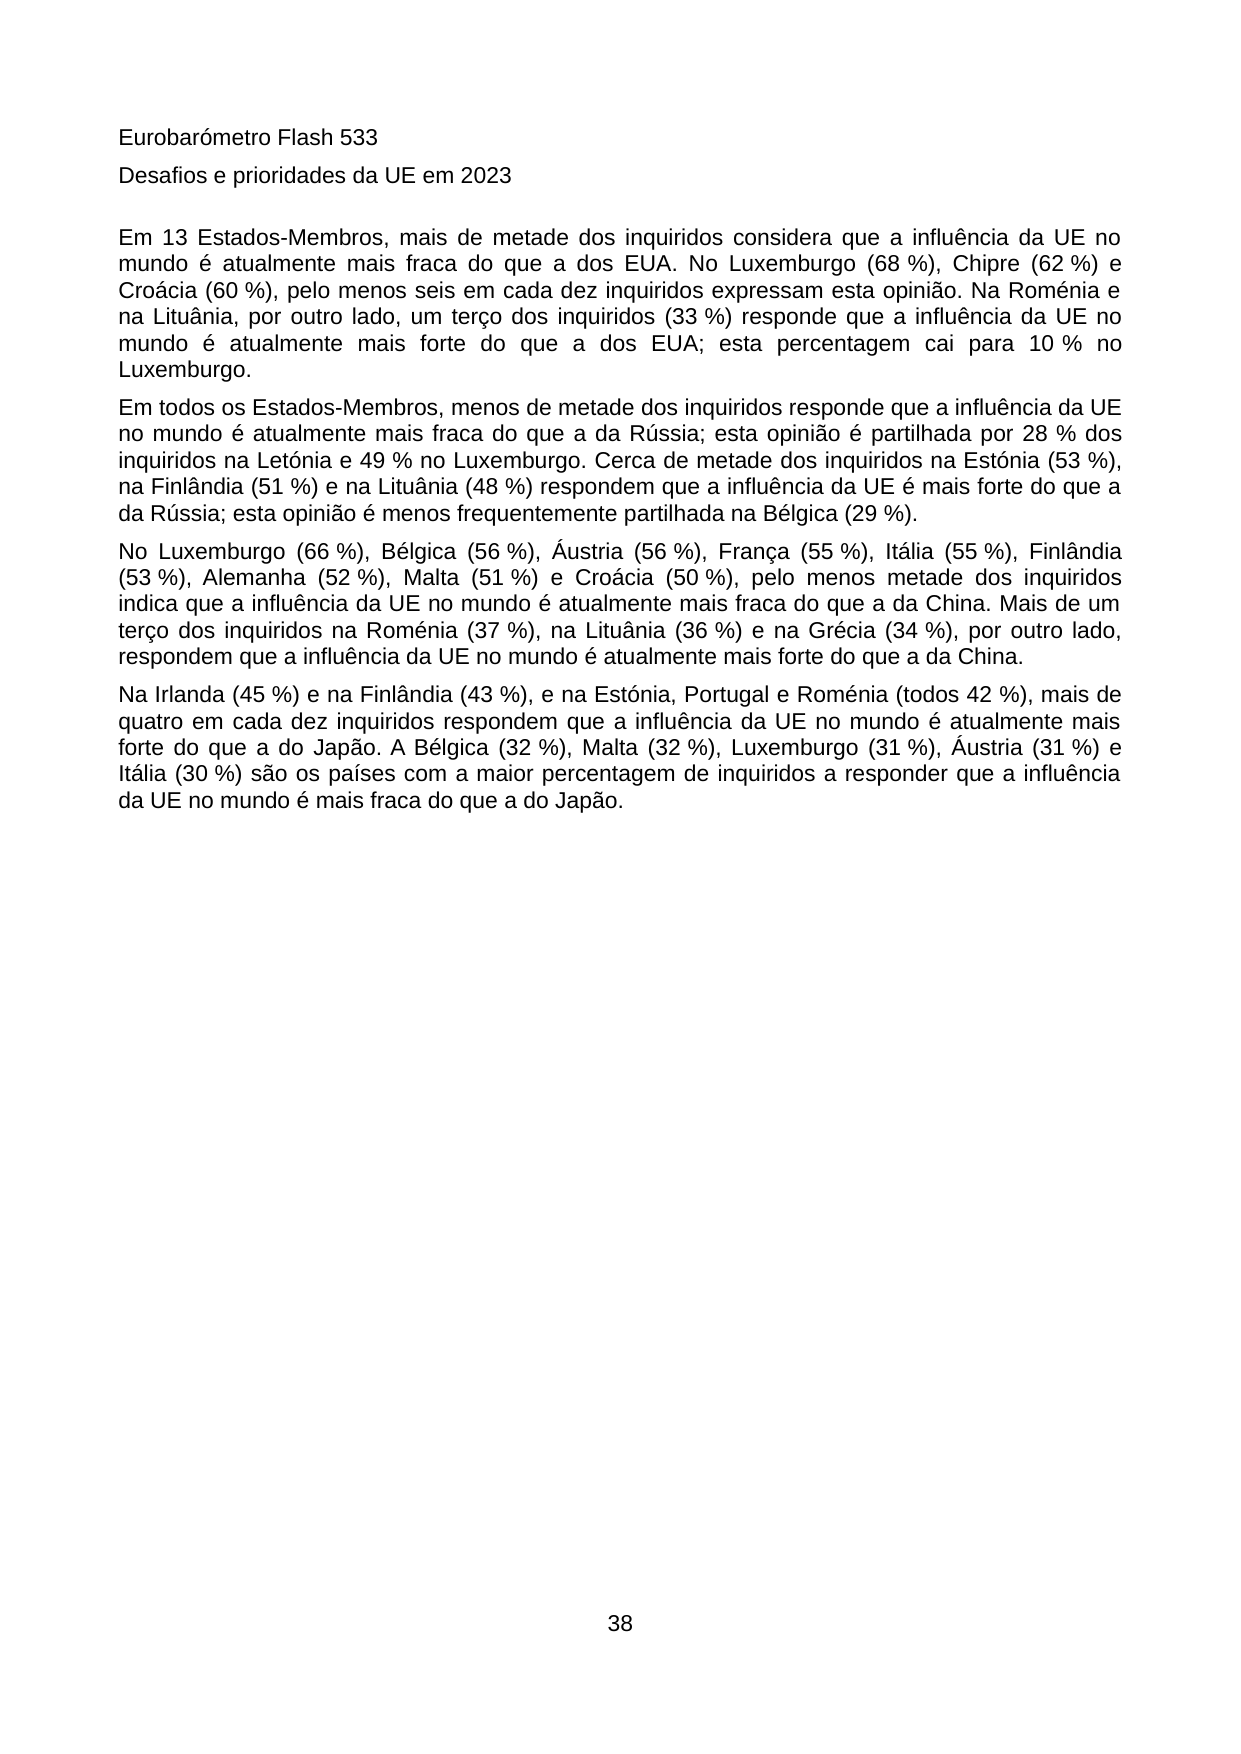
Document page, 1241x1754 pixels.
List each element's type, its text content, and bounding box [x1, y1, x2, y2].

text Em todos os Estados-Membros, menos de metade dos inquiridos responde que a influência da UE no mundo é atualmente mais fraca do que a da Rússia; esta opinião é partilhada por 28 % dos inquiridos na Letónia e 49 % no Luxemburgo. Cerca de metade dos inquiridos na Estónia (53 %), na Finlândia (51 %) e na Lituânia (48 %) respondem que a influência da UE é mais forte do que a da Rússia; esta opinião é menos frequentemente partilhada na Bélgica (29 %). [118, 394, 1122, 526]
text Na Irlanda (45 %) e na Finlândia (43 %), e na Estónia, Portugal e Roménia (todos 42 %), mais de quatro em cada dez inquiridos respondem que a influência da UE no mundo é atualmente mais forte do que a do Japão. A Bélgica (32 %), Malta (32 %), Luxemburgo (31 %), Áustria (31 %) e Itália (30 %) são os países com a maior percentagem de inquiridos a responder que a influência da UE no mundo é mais fraca do que a do Japão. [118, 681, 1122, 813]
text Em 13 Estados-Membros, mais de metade dos inquiridos considera que a influência da UE no mundo é atualmente mais fraca do que a dos EUA. No Luxemburgo (68 %), Chipre (62 %) e Croácia (60 %), pelo menos seis em cada dez inquiridos expressam esta opinião. Na Roménia e na Lituânia, por outro lado, um terço dos inquiridos (33 %) responde que a influência da UE no mundo é atualmente mais forte do que a dos EUA; esta percentagem cai para 10 % no Luxemburgo. [118, 224, 1122, 382]
text No Luxemburgo (66 %), Bélgica (56 %), Áustria (56 %), França (55 %), Itália (55 %), Finlândia (53 %), Alemanha (52 %), Malta (51 %) e Croácia (50 %), pelo menos metade dos inquiridos indica que a influência da UE no mundo é atualmente mais fraca do que a da China. Mais de um terço dos inquiridos na Roménia (37 %), na Lituânia (36 %) e na Grécia (34 %), por outro lado, respondem que a influência da UE no mundo é atualmente mais forte do que a da China. [118, 538, 1122, 669]
